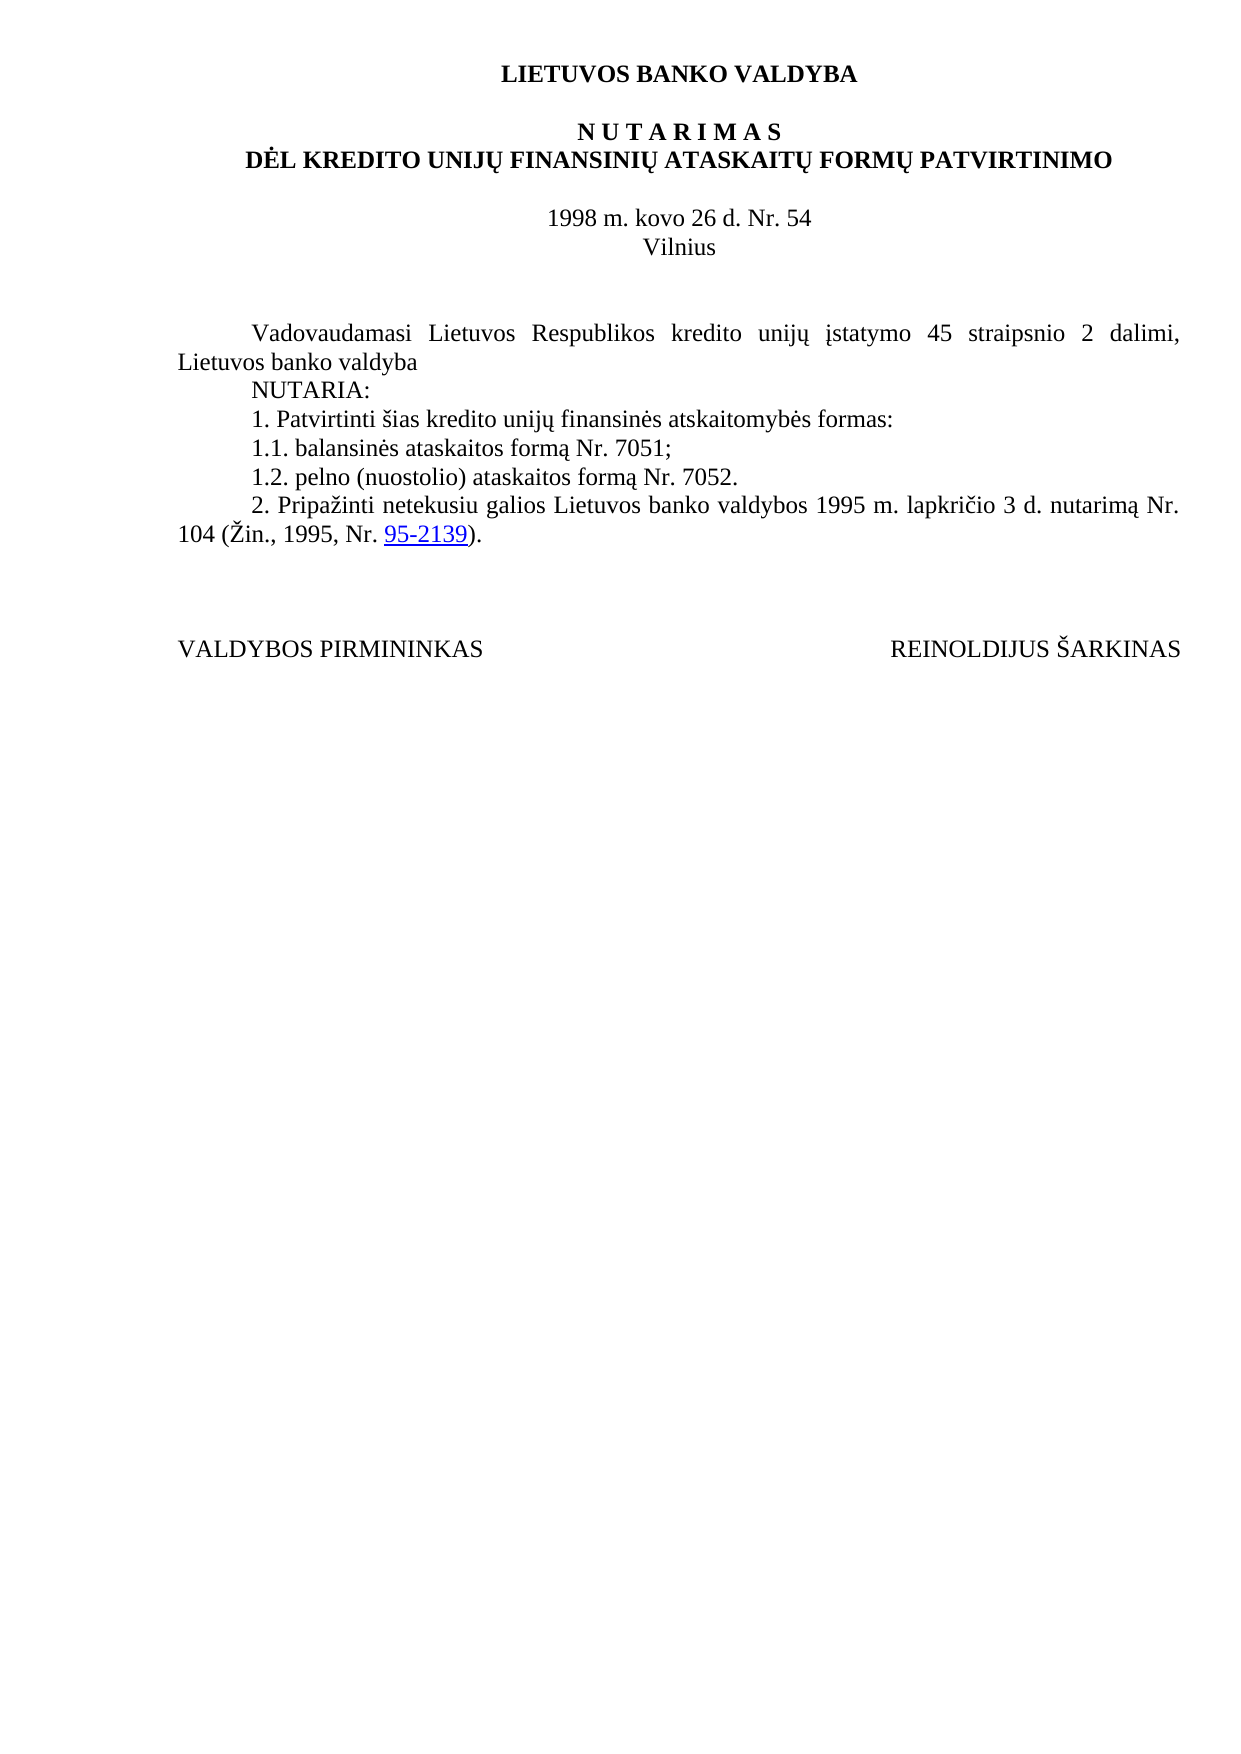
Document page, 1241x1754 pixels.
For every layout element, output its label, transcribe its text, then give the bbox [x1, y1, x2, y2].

text 1998 m. kovo 26 d. Nr. 54 [177, 203, 1181, 232]
text N U T A R I M A S [177, 117, 1181, 145]
text 1. Patvirtinti šias kredito unijų finansinės atskaitomybės formas: [177, 404, 1181, 433]
text DĖL KREDITO UNIJŲ FINANSINIŲ ATASKAITŲ FORMŲ PATVIRTINIMO [177, 145, 1181, 174]
text LIETUVOS BANKO VALDYBA [177, 59, 1181, 88]
text 2. Pripažinti netekusiu galios Lietuvos banko valdybos 1995 m. lapkričio 3 d. nutarimą Nr. 104 (Žin., 1995, Nr. 95-2139). [177, 490, 1181, 548]
text NUTARIA: [177, 375, 1181, 404]
text 1.2. pelno (nuostolio) ataskaitos formą Nr. 7052. [177, 462, 1181, 490]
text Vadovaudamasi Lietuvos Respublikos kredito unijų įstatymo 45 straipsnio 2 dalimi, Lietuvos banko valdyba [177, 318, 1181, 375]
text 1.1. balansinės ataskaitos formą Nr. 7051; [177, 433, 1181, 462]
text VALDYBOS PIRMININKAS REINOLDIJUS ŠARKINAS [177, 634, 1181, 663]
text Vilnius [177, 232, 1181, 260]
